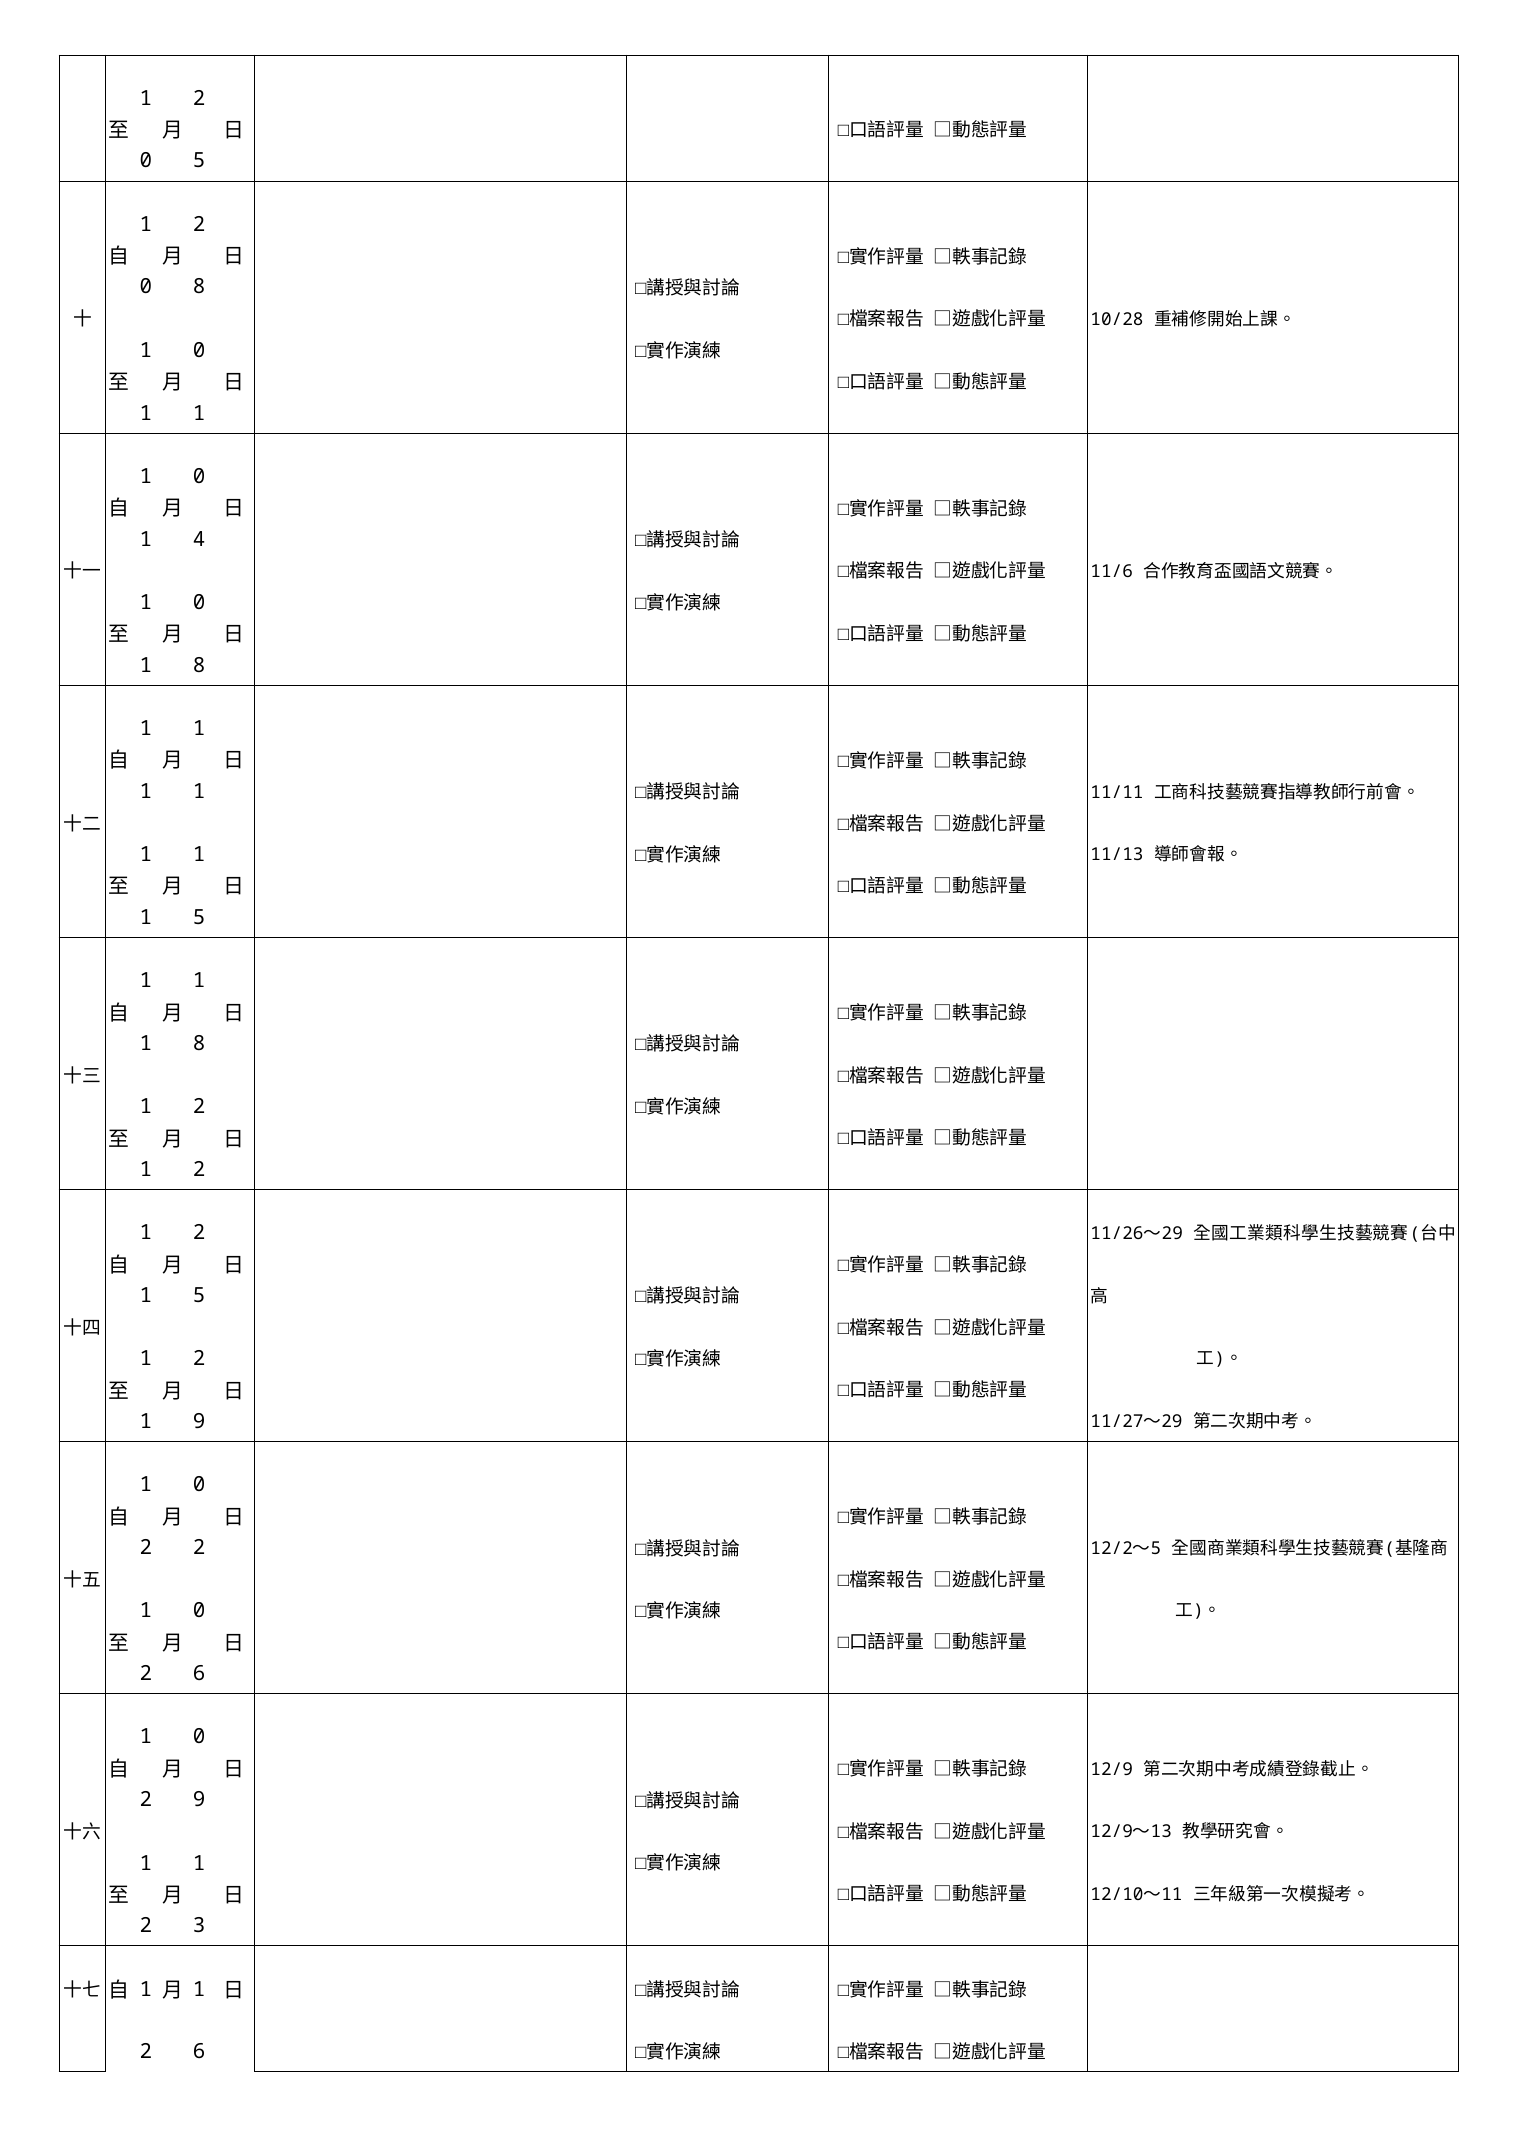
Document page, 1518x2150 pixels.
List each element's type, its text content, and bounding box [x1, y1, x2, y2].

table_cell 十七 [60, 1946, 105, 2071]
table_cell [255, 56, 626, 181]
table_cell 10 [132, 56, 159, 181]
table_cell 至 [106, 1819, 132, 1945]
table_cell 01 [186, 307, 212, 433]
table_cell [60, 56, 105, 181]
table_cell 11/11 工商科技藝競賽指導教師行前會。 11/13 導師會報。 [1088, 686, 1458, 937]
table_cell 十五 [60, 1442, 105, 1693]
table_cell 十二 [60, 686, 105, 937]
table_cell 月 [159, 1190, 186, 1315]
table_cell 至 [106, 1315, 132, 1441]
table_cell 十一 [60, 434, 105, 685]
table_cell □講授與討論 □實作演練 [627, 434, 828, 685]
table_cell □講授與討論 □實作演練 [627, 1694, 828, 1945]
table_cell □實作評量 □軼事記錄 □檔案報告 □遊戲化評量 □口語評量 □動態評量 [829, 1694, 1087, 1945]
table_cell [255, 182, 626, 433]
table_cell □講授與討論 □實作演練 [627, 938, 828, 1189]
table_cell [255, 1190, 626, 1441]
table_cell 12/2～5 全國商業類科學生技藝競賽(基隆商 工)。 [1088, 1442, 1458, 1693]
table_cell 月 [159, 811, 186, 937]
table_cell 月 [159, 56, 186, 181]
table_cell 月 [159, 1694, 186, 1819]
table_cell 11 [132, 434, 159, 559]
table_cell 02 [186, 1442, 212, 1567]
table_cell 至 [106, 56, 132, 181]
table_cell 自 [106, 182, 132, 307]
table_cell 日 [212, 1442, 254, 1567]
table_cell 日 [212, 686, 254, 811]
table_cell 08 [186, 559, 212, 685]
table_cell [255, 938, 626, 1189]
table_cell 自 [106, 434, 132, 559]
table_cell [1088, 1946, 1458, 2071]
table_cell 11 [132, 559, 159, 685]
table_cell [255, 434, 626, 685]
table_cell 11 [132, 1315, 159, 1441]
table_cell □實作評量 □軼事記錄 □檔案報告 □遊戲化評量 □口語評量 □動態評量 [829, 686, 1087, 937]
table_cell 日 [212, 938, 254, 1063]
table_cell 自 [106, 1946, 132, 2071]
table_cell 12 [132, 1442, 159, 1567]
table_cell 月 [159, 1063, 186, 1189]
table_cell 自 [106, 1694, 132, 1819]
table_cell 12 [132, 1946, 159, 2071]
table_cell 至 [106, 559, 132, 685]
table_cell 11 [132, 307, 159, 433]
table_cell □講授與討論 □實作演練 [627, 1442, 828, 1693]
table_cell 12 [132, 1567, 159, 1693]
table_cell 自 [106, 1190, 132, 1315]
table_cell 日 [212, 434, 254, 559]
table_cell 11 [132, 686, 159, 811]
table_cell 十 [60, 182, 105, 433]
table_cell 月 [159, 1442, 186, 1567]
table_cell 月 [159, 1819, 186, 1945]
table_cell 日 [212, 1819, 254, 1945]
table_cell 10/28 重補修開始上課。 [1088, 182, 1458, 433]
table_cell 04 [186, 434, 212, 559]
table_cell 日 [212, 811, 254, 937]
table_cell 13 [186, 1819, 212, 1945]
table_cell □講授與討論 □實作演練 [627, 1946, 828, 2071]
table_cell 日 [212, 1694, 254, 1819]
table_cell 月 [159, 938, 186, 1063]
table_cell [1088, 56, 1458, 181]
table_cell 10 [132, 182, 159, 307]
table_cell 15 [186, 811, 212, 937]
table_cell 月 [159, 1315, 186, 1441]
table_cell □實作評量 □軼事記錄 □檔案報告 □遊戲化評量 □口語評量 □動態評量 [829, 1190, 1087, 1441]
table_cell [627, 56, 828, 181]
table_cell 日 [212, 56, 254, 181]
table_cell 06 [186, 1567, 212, 1693]
table_cell 月 [159, 434, 186, 559]
table_cell 月 [159, 182, 186, 307]
table_cell □實作評量 □軼事記錄 □檔案報告 □遊戲化評量 □口語評量 □動態評量 [829, 938, 1087, 1189]
table_cell 十六 [60, 1694, 105, 1945]
table_cell □講授與討論 □實作演練 [627, 686, 828, 937]
table_cell 日 [212, 1315, 254, 1441]
table_cell 日 [212, 1063, 254, 1189]
table_cell 28 [186, 182, 212, 307]
table_cell 日 [212, 559, 254, 685]
table_cell 12/9 第二次期中考成績登錄截止。 12/9〜13 教學研究會。 12/10～11 三年級第一次模擬考。 [1088, 1694, 1458, 1945]
table_cell 11 [132, 811, 159, 937]
table_cell □實作評量 □軼事記錄 □檔案報告 □遊戲化評量 □口語評量 □動態評量 [829, 1442, 1087, 1693]
table_cell 25 [186, 56, 212, 181]
table_cell 至 [106, 307, 132, 433]
table_cell 至 [106, 1567, 132, 1693]
table_cell 日 [212, 1190, 254, 1315]
table_cell 09 [186, 1694, 212, 1819]
table_cell 月 [159, 307, 186, 433]
table_cell [255, 686, 626, 937]
table_cell 月 [159, 1567, 186, 1693]
table_cell 11 [132, 1063, 159, 1189]
table_cell 月 [159, 1946, 186, 2071]
table_cell 12 [132, 1694, 159, 1819]
table_cell 11 [132, 1190, 159, 1315]
table_cell [255, 1442, 626, 1693]
table_cell [255, 1946, 626, 2071]
table_cell 日 [212, 1567, 254, 1693]
table_cell [255, 1694, 626, 1945]
table_cell 25 [186, 1190, 212, 1315]
table_cell 12 [132, 1819, 159, 1945]
table_cell 11 [186, 686, 212, 811]
table_cell □講授與討論 □實作演練 [627, 182, 828, 433]
table_cell 11 [132, 938, 159, 1063]
table_cell 至 [106, 811, 132, 937]
table_cell 29 [186, 1315, 212, 1441]
table_cell 十三 [60, 938, 105, 1189]
table_cell 日 [212, 307, 254, 433]
table_cell 至 [106, 1063, 132, 1189]
table_cell 月 [159, 686, 186, 811]
table_cell □講授與討論 □實作演練 [627, 1190, 828, 1441]
table_cell 18 [186, 938, 212, 1063]
table_cell □實作評量 □軼事記錄 □檔案報告 □遊戲化評量 □口語評量 □動態評量 [829, 434, 1087, 685]
table_cell □實作評量 □軼事記錄 □檔案報告 □遊戲化評量 □口語評量 □動態評量 [829, 182, 1087, 433]
table_cell 日 [212, 182, 254, 307]
table_cell 22 [186, 1063, 212, 1189]
table_cell 16 [186, 1946, 212, 2071]
table_cell 自 [106, 938, 132, 1063]
table_cell 11/6 合作教育盃國語文競賽。 [1088, 434, 1458, 685]
table_cell □實作評量 □軼事記錄 □檔案報告 □遊戲化評量 [829, 1946, 1087, 2071]
table_cell 十四 [60, 1190, 105, 1441]
table_cell 11/26～29 全國工業類科學生技藝競賽(台中高 工)。 11/27～29 第二次期中考。 [1088, 1190, 1458, 1441]
table_cell 自 [106, 1442, 132, 1567]
table_cell □實作評量 □軼事記錄 □檔案報告 □遊戲化評量 □口語評量 □動態評量 [829, 56, 1087, 181]
table_cell 自 [106, 686, 132, 811]
table_cell 月 [159, 559, 186, 685]
table_cell [1088, 938, 1458, 1189]
table_cell 日 [212, 1946, 254, 2071]
